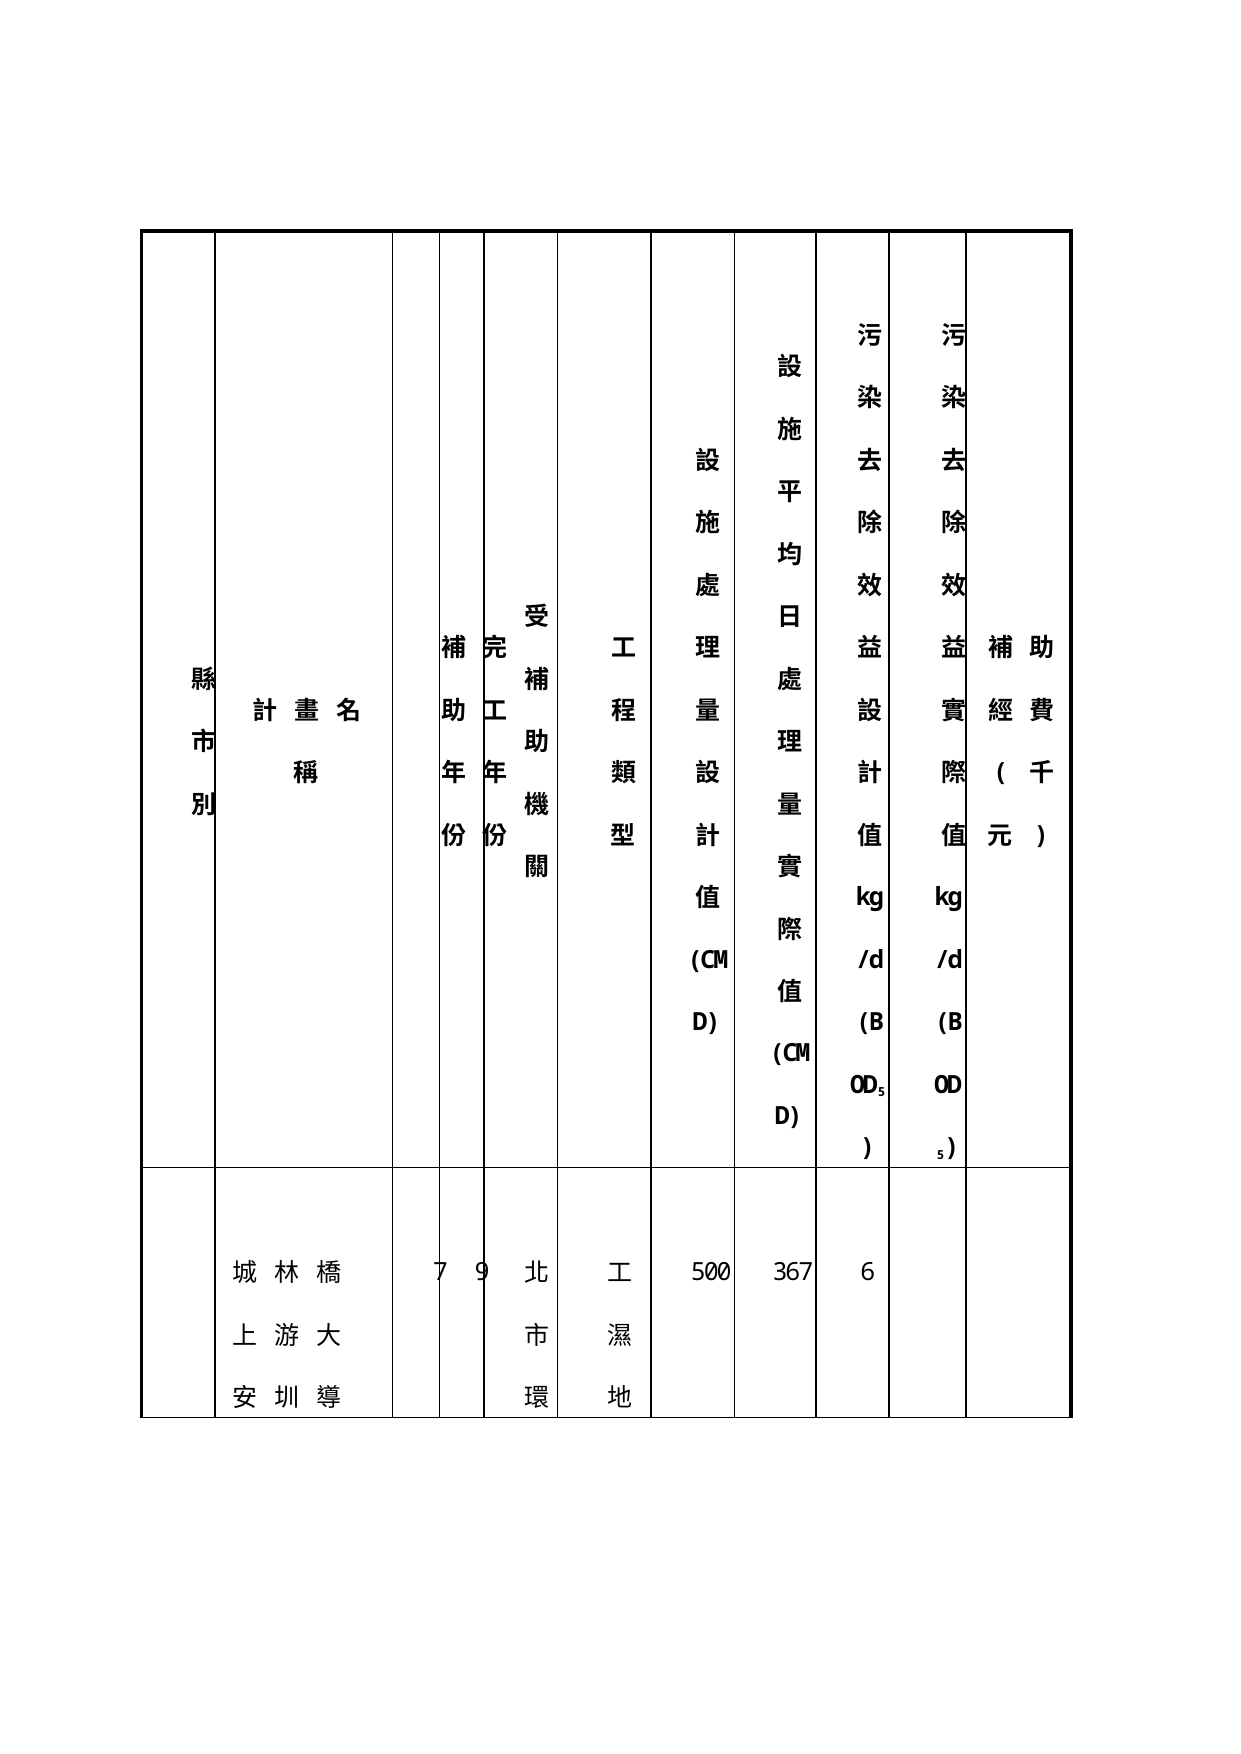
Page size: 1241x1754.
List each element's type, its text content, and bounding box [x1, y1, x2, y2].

table_header 設施平均日處理量實際值(CMD) [735, 233, 815, 1167]
table_cell 367 [735, 1168, 815, 1417]
table_header 工程類型 [558, 233, 650, 1167]
table_header 補助經費(千元) [967, 233, 1069, 1167]
table_cell 6 [817, 1168, 888, 1417]
table_header 補助年份 [393, 233, 439, 1167]
table_cell 500 [652, 1168, 734, 1417]
table_header 計畫名稱 [216, 233, 392, 1167]
table_cell [143, 1168, 214, 1417]
table_cell [890, 1168, 965, 1417]
table_header 設施處理量設計值(CMD) [652, 233, 734, 1167]
table_cell 城林橋上游大安圳導 [216, 1168, 392, 1417]
table_cell 工濕地 [558, 1168, 650, 1417]
table_header 完工年份 [440, 233, 483, 1167]
table_header 縣市別 [143, 233, 214, 1167]
table_cell [967, 1168, 1069, 1417]
table_cell 99 [440, 1168, 483, 1417]
table_header 污染去除效益設計值kg/d (BOD5) [817, 233, 888, 1167]
table_cell 97 [393, 1168, 439, 1417]
table_header 污染去除效益實際值kg/d (BOD5) [890, 233, 965, 1167]
table_cell 99 [478, 1264, 483, 1272]
table_header 受補助機關 [485, 233, 557, 1167]
table_cell 新北市環保局 [485, 1168, 557, 1417]
